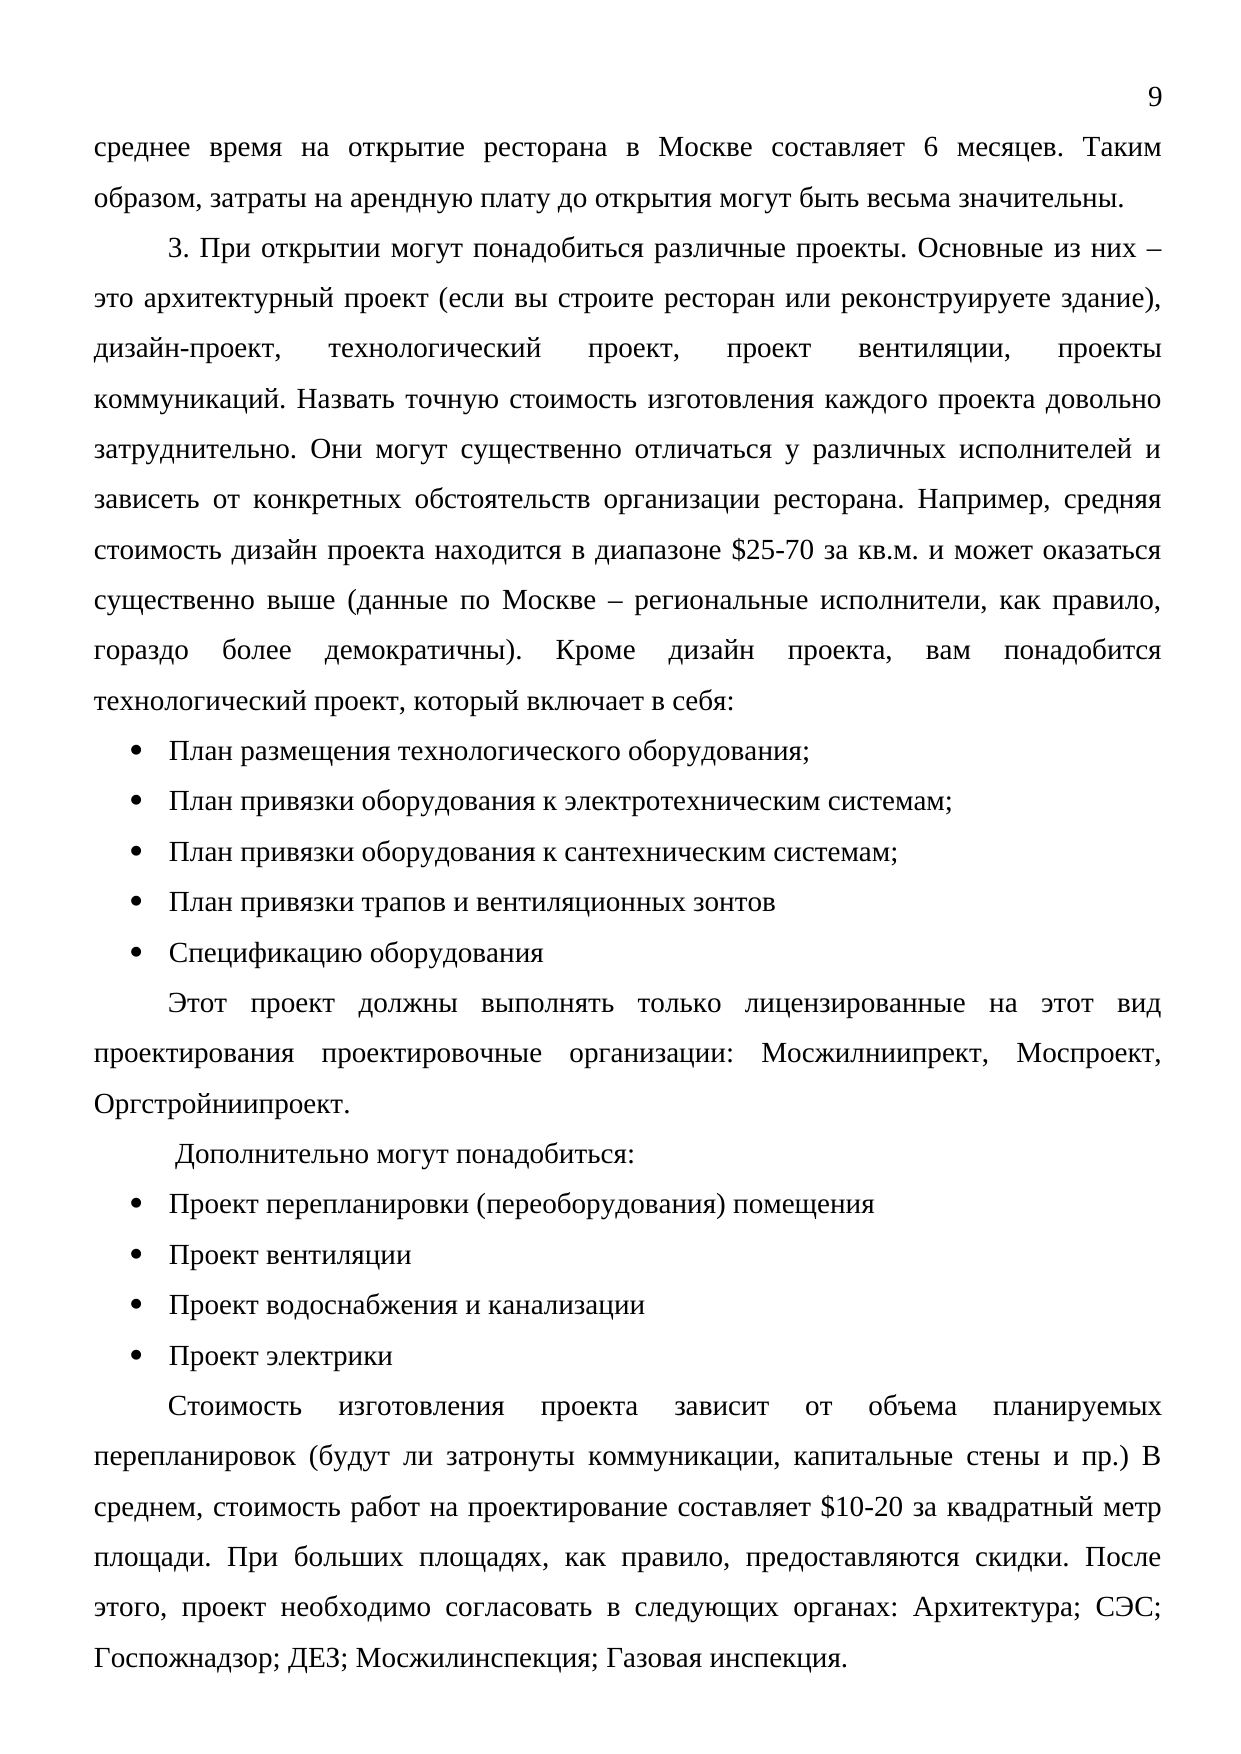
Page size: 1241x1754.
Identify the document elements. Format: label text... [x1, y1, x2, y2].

text Дополнительно могут понадобиться: [94, 1136, 1162, 1170]
list План привязки оборудования к электротехническим системам; [131, 783, 1162, 817]
list Проект вентиляции [131, 1237, 1162, 1271]
text 3. При открытии могут понадобиться различные проекты. Основные из них – это архитектурный проект (если вы строите ресторан или реконструируете здание), дизайн-проект, технологический проект, проект вентиляции, проекты коммуникаций. Назвать точную стоимость изготовления каждого проекта довольно затруднительно. Они могут существенно отличаться у различных исполнителей и зависеть от конкретных обстоятельств организации ресторана. Например, средняя стоимость дизайн проекта находится в диапазоне $25-70 за кв.м. и может оказаться существенно выше (данные по Москве – региональные исполнители, как правило, гораздо более демократичны). Кроме дизайн проекта, вам понадобится технологический проект, который включает в себя: [94, 230, 1162, 716]
list Проект водоснабжения и канализации [131, 1287, 1162, 1321]
text Стоимость изготовления проекта зависит от объема планируемых перепланировок (будут ли затронуты коммуникации, капитальные стены и пр.) В среднем, стоимость работ на проектирование составляет $10-20 за квадратный метр площади. При больших площадях, как правило, предоставляются скидки. После этого, проект необходимо согласовать в следующих органах: Архитектура; СЭС; Госпожнадзор; ДЕЗ; Мосжилинспекция; Газовая инспекция. [94, 1388, 1162, 1673]
list Проект перепланировки (переоборудования) помещения [131, 1186, 1162, 1220]
text Этот проект должны выполнять только лицензированные на этот вид проектирования проектировочные организации: Мосжилниипрект, Моспроект, Оргстройниипроект. [94, 985, 1162, 1119]
text среднее время на открытие ресторана в Москве составляет 6 месяцев. Таким образом, затраты на арендную плату до открытия могут быть весьма значительны. [94, 112, 1162, 213]
list План привязки трапов и вентиляционных зонтов [131, 884, 1162, 918]
list План размещения технологического оборудования; [131, 733, 1162, 767]
list Проект электрики [131, 1338, 1162, 1371]
list Спецификацию оборудования [131, 935, 1162, 968]
list План привязки оборудования к сантехническим системам; [131, 834, 1162, 868]
